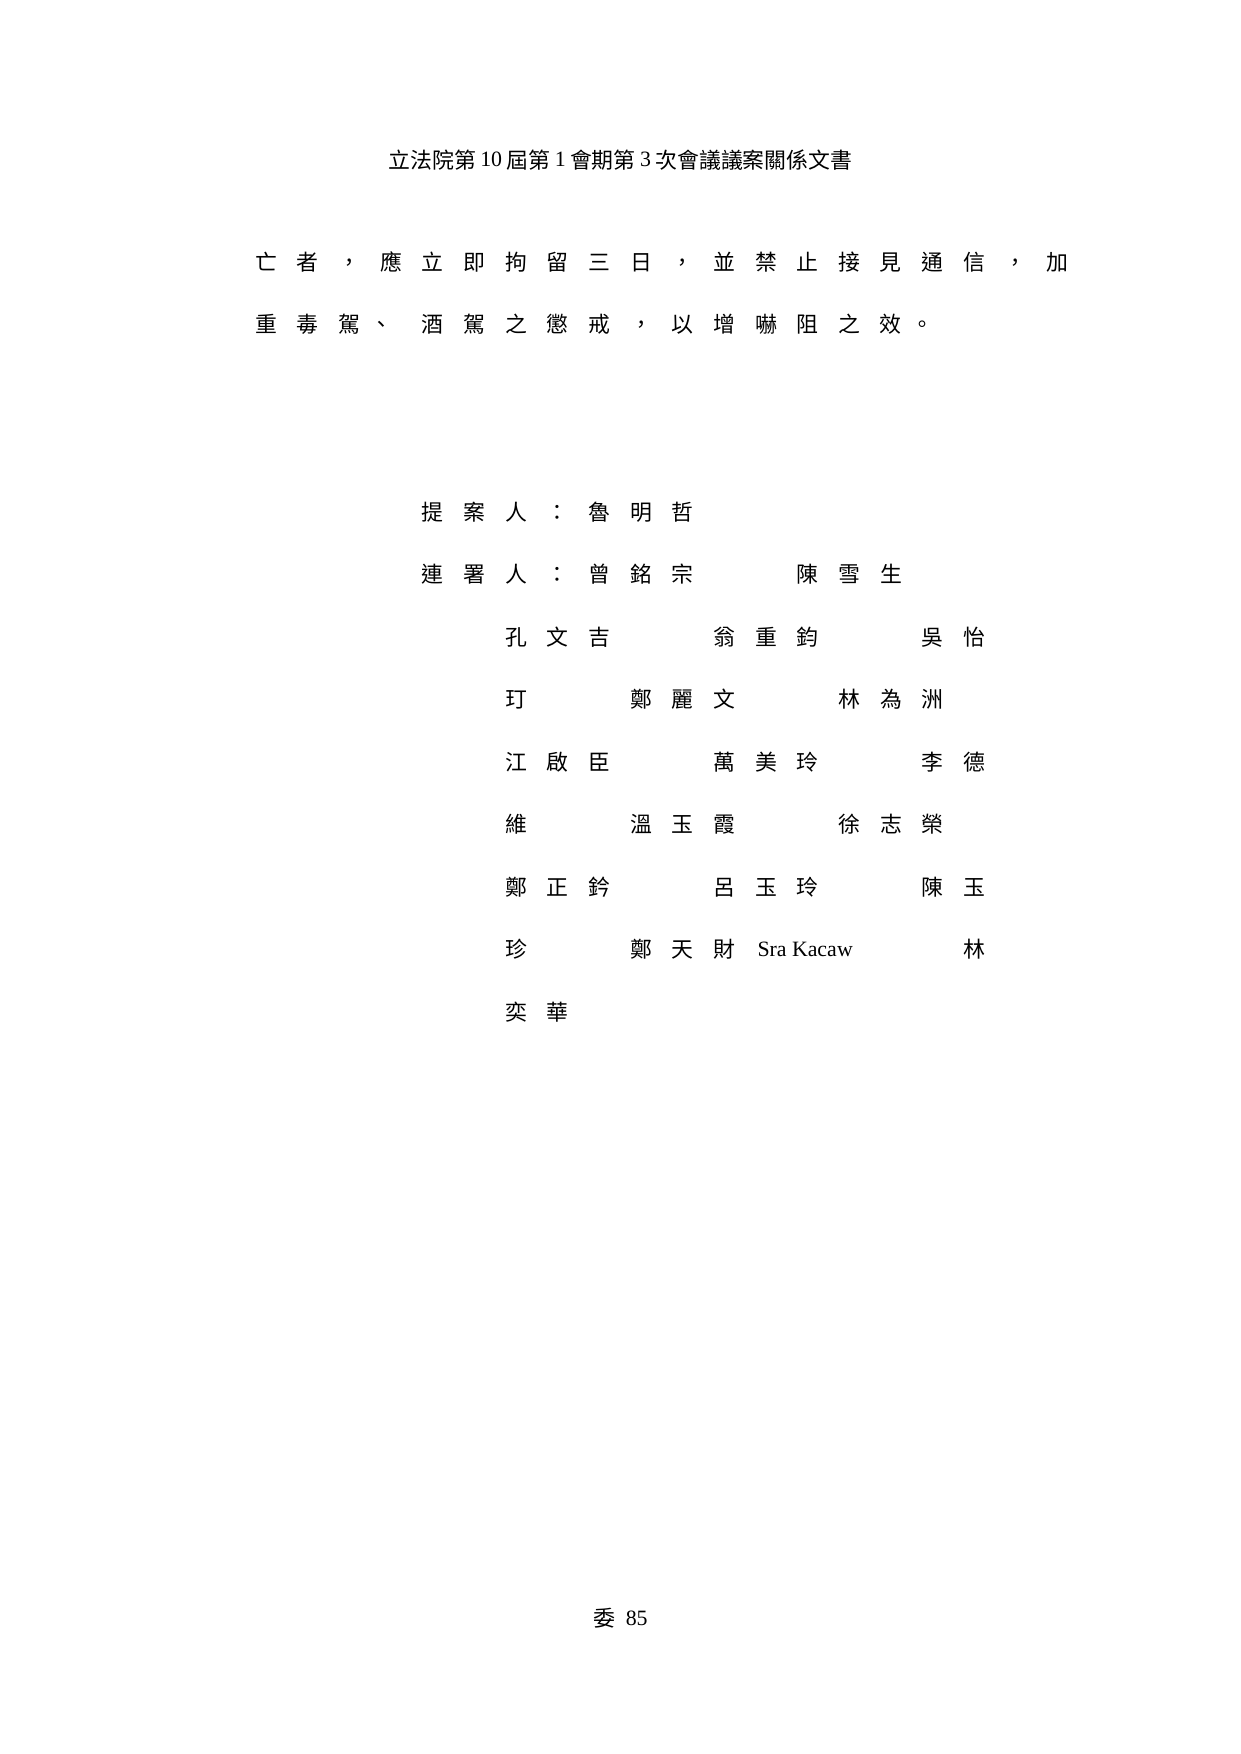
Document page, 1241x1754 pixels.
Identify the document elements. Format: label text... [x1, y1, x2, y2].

text 提案人：魯明哲 [403, 469, 1012, 531]
text 亡者，應立即拘留三日，並禁止接見通信，加重毒駕、酒駕之懲戒，以增嚇阻之效。 [184, 219, 1078, 344]
text 連署人：曾銘宗 陳雪生 孔文吉 翁重鈞 吳怡玎 鄭麗文 林為洲 江啟臣 萬美玲 李德維 溫玉霞 徐志榮 鄭正鈐 呂玉玲 陳玉珍 鄭天財Sra Kacaw 林奕華 [403, 531, 1012, 1031]
